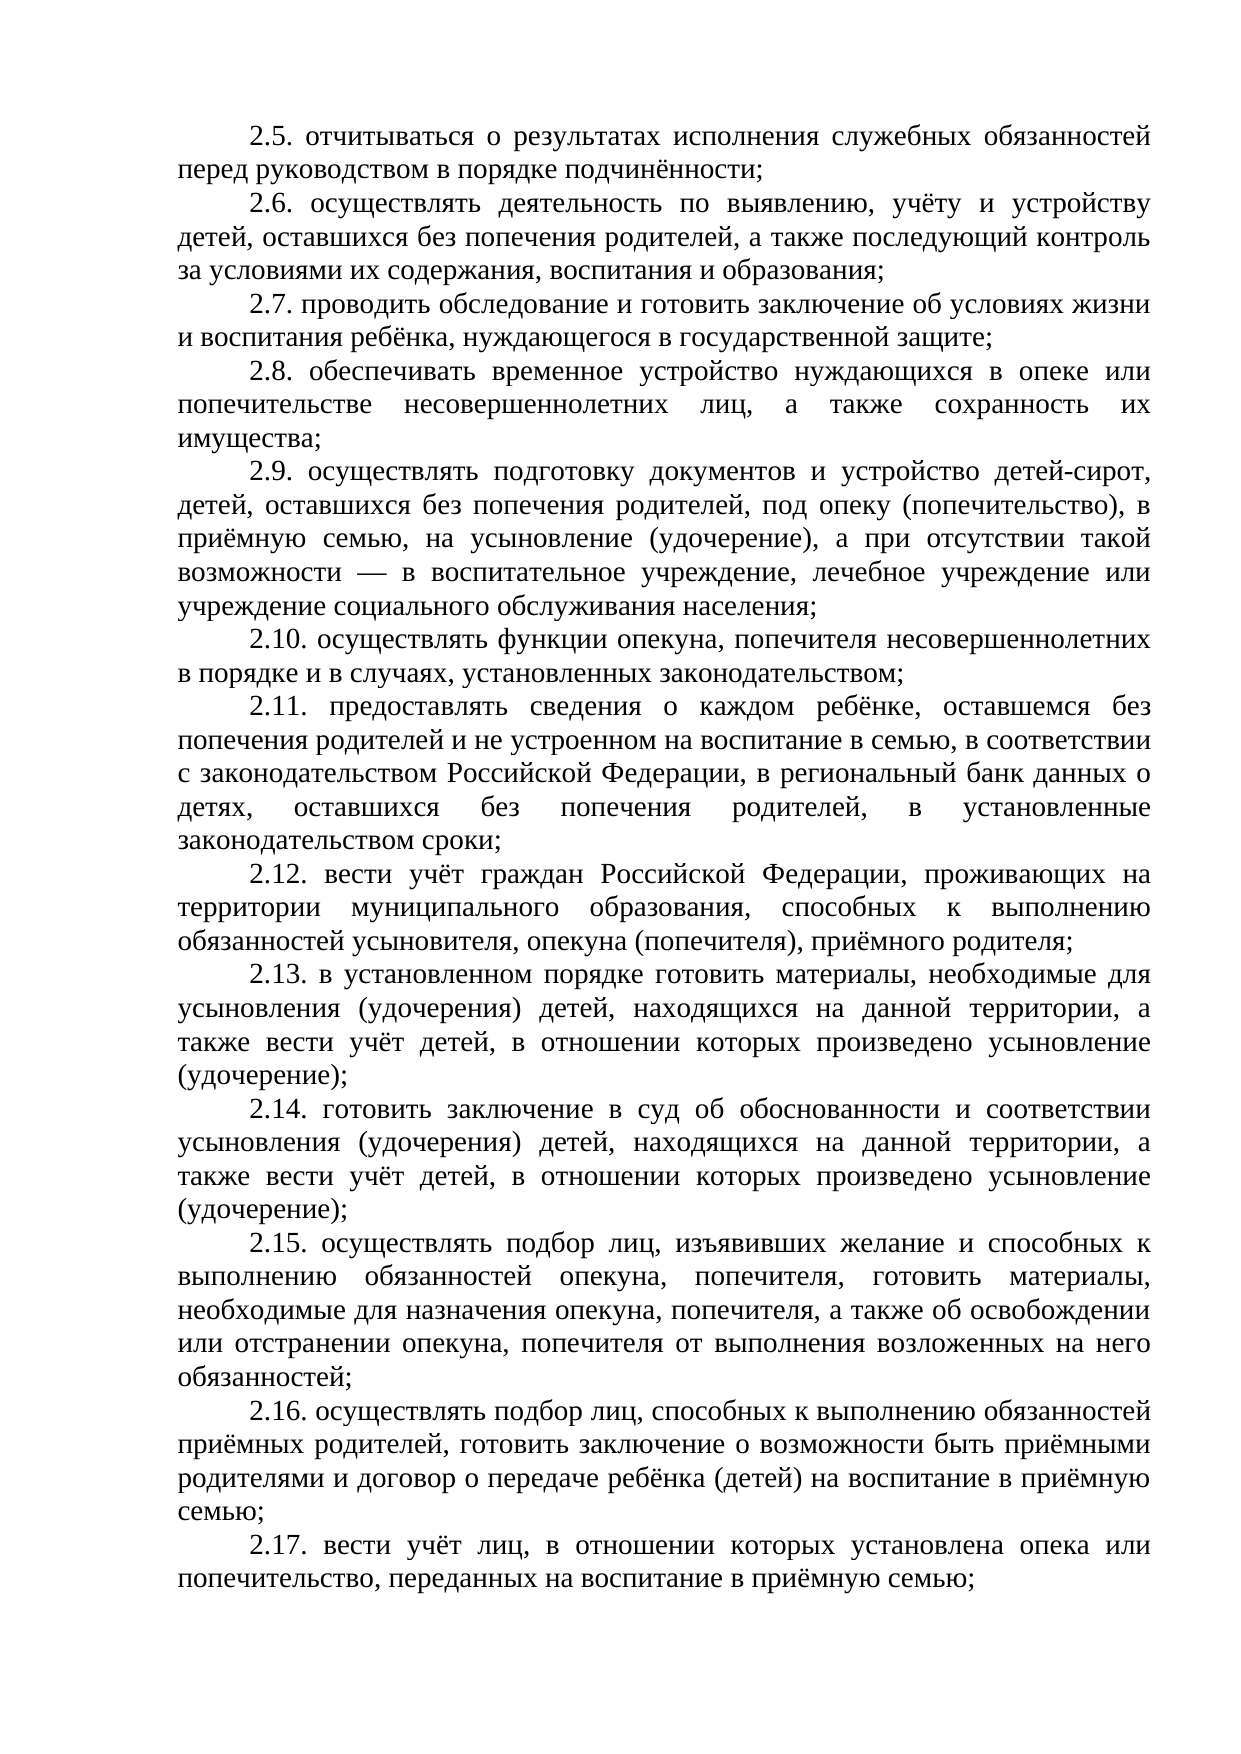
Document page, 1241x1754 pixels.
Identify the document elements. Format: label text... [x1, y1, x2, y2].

text 2.8. обеспечивать временное устройство нуждающихся в опеке или попечительстве несовершеннолетних лиц, а также сохранность их имущества; [177, 353, 1152, 453]
text 2.16. осуществлять подбор лиц, способных к выполнению обязанностей приёмных родителей, готовить заключение о возможности быть приёмными родителями и договор о передаче ребёнка (детей) на воспитание в приёмную семью; [177, 1393, 1152, 1527]
text 2.13. в установленном порядке готовить материалы, необходимые для усыновления (удочерения) детей, находящихся на данной территории, а также вести учёт детей, в отношении которых произведено усыновление (удочерение); [177, 957, 1152, 1091]
text 2.10. осуществлять функции опекуна, попечителя несовершеннолетних в порядке и в случаях, установленных законодательством; [177, 621, 1152, 688]
text 2.5. отчитываться о результатах исполнения служебных обязанностей перед руководством в порядке подчинённости; [177, 118, 1152, 185]
text 2.14. готовить заключение в суд об обоснованности и соответствии усыновления (удочерения) детей, находящихся на данной территории, а также вести учёт детей, в отношении которых произведено усыновление (удочерение); [177, 1091, 1152, 1225]
text 2.12. вести учёт граждан Российской Федерации, проживающих на территории муниципального образования, способных к выполнению обязанностей усыновителя, опекуна (попечителя), приёмного родителя; [177, 856, 1152, 957]
text 2.7. проводить обследование и готовить заключение об условиях жизни и воспитания ребёнка, нуждающегося в государственной защите; [177, 286, 1152, 353]
text 2.6. осуществлять деятельность по выявлению, учёту и устройству детей, оставшихся без попечения родителей, а также последующий контроль за условиями их содержания, воспитания и образования; [177, 185, 1152, 286]
text 2.17. вести учёт лиц, в отношении которых установлена опека или попечительство, переданных на воспитание в приёмную семью; [177, 1527, 1152, 1594]
text 2.15. осуществлять подбор лиц, изъявивших желание и способных к выполнению обязанностей опекуна, попечителя, готовить материалы, необходимые для назначения опекуна, попечителя, а также об освобождении или отстранении опекуна, попечителя от выполнения возложенных на него обязанностей; [177, 1225, 1152, 1393]
text 2.11. предоставлять сведения о каждом ребёнке, оставшемся без попечения родителей и не устроенном на воспитание в семью, в соответствии с законодательством Российской Федерации, в региональный банк данных о детях, оставшихся без попечения родителей, в установленные законодательством сроки; [177, 688, 1152, 856]
text 2.9. осуществлять подготовку документов и устройство детей-сирот, детей, оставшихся без попечения родителей, под опеку (попечительство), в приёмную семью, на усыновление (удочерение), а при отсутствии такой возможности — в воспитательное учреждение, лечебное учреждение или учреждение социального обслуживания населения; [177, 453, 1152, 621]
